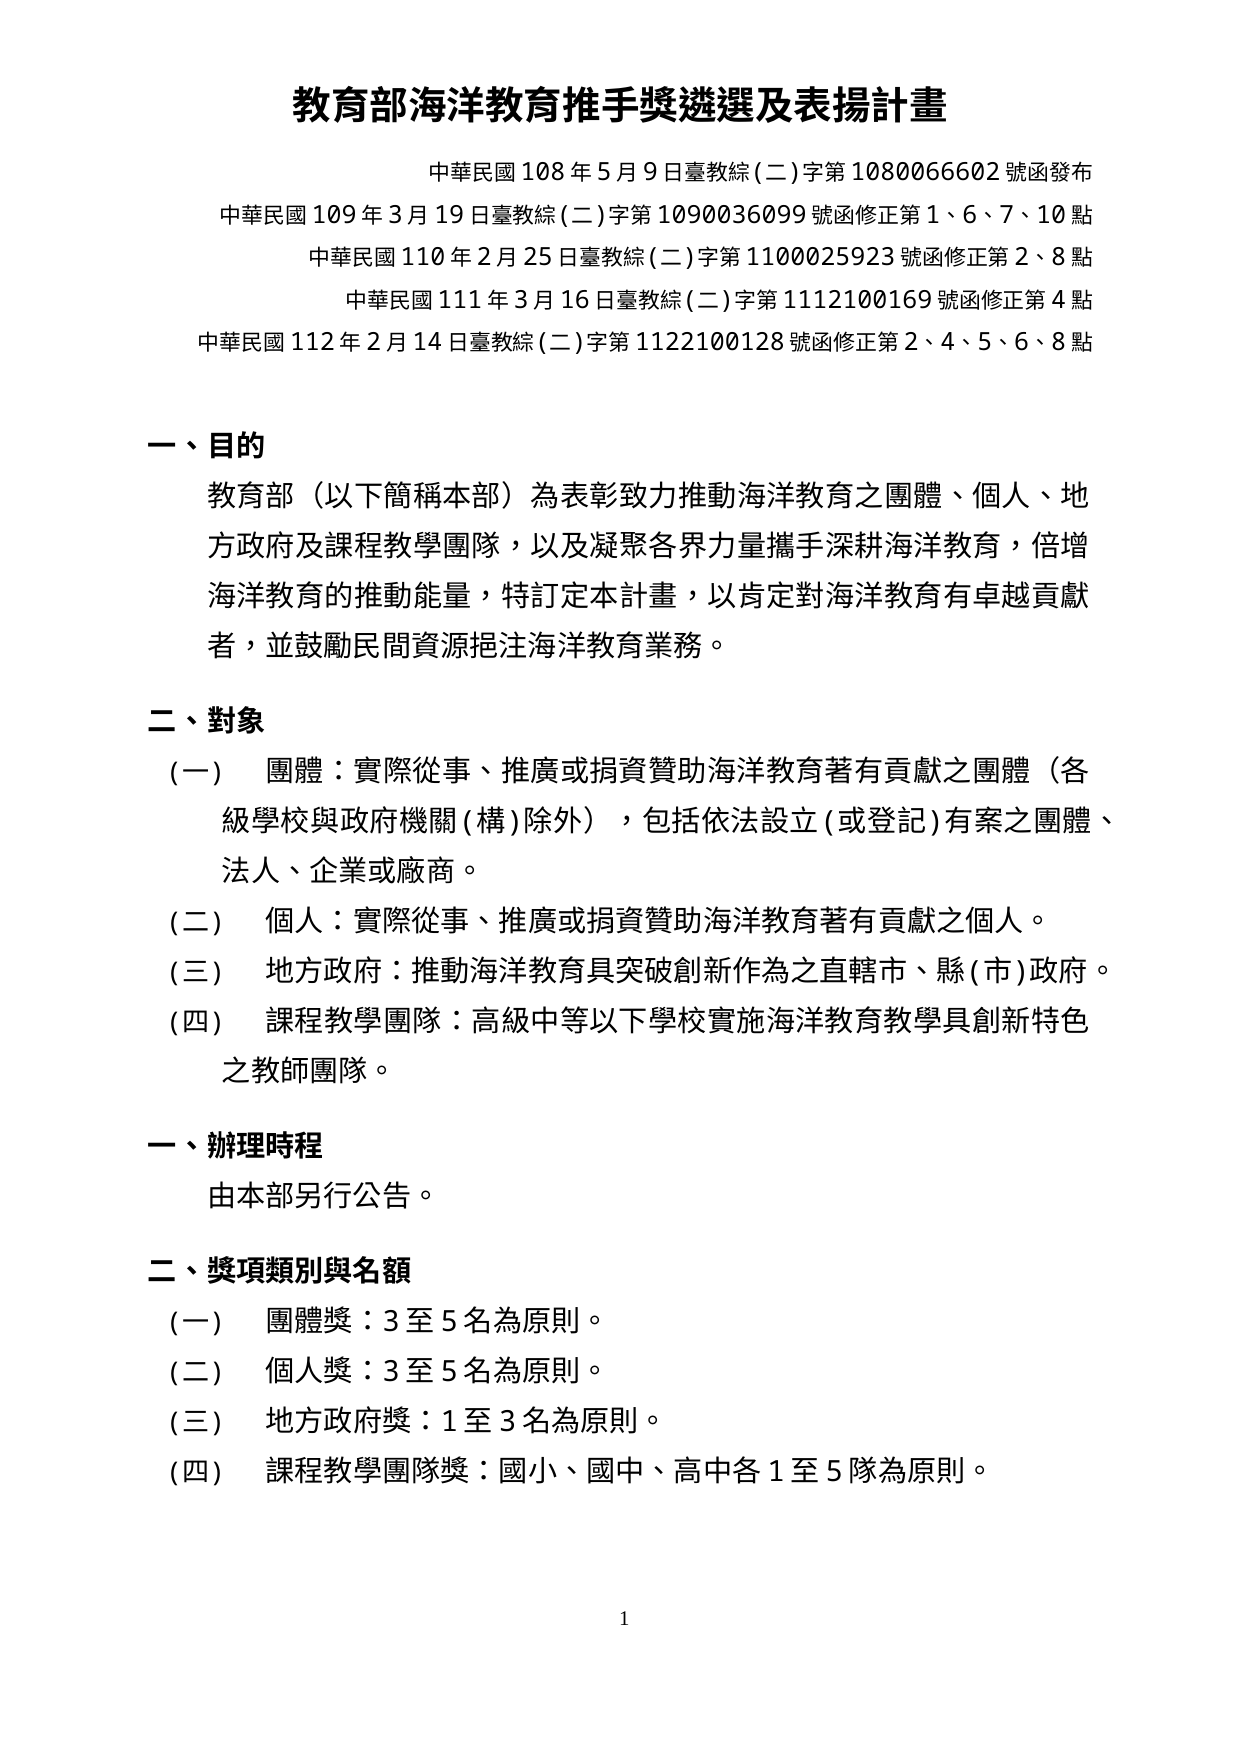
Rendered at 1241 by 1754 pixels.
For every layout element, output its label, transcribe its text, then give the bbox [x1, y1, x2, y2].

text 中華民國109年3月19日臺教綜(二)字第1090036099號函修正第1、6、7、10點 [148, 196, 1092, 230]
list 團體：實際從事、推廣或捐資贊助海洋教育著有貢獻之團體（各級學校與政府機關(構)除外），包括依法設立(或登記)有案之團體、法人、企業或廠商。 [166, 741, 1093, 891]
list 個人：實際從事、推廣或捐資贊助海洋教育著有貢獻之個人。 [166, 891, 1093, 941]
text 中華民國111年3月16日臺教綜(二)字第1112100169號函修正第4點 [148, 281, 1092, 315]
list 目的 [148, 416, 1122, 466]
list 課程教學團隊：高級中等以下學校實施海洋教育教學具創新特色之教師團隊。 [166, 991, 1093, 1091]
text 中華民國108年5月9日臺教綜(二)字第1080066602號函發布 [148, 154, 1092, 188]
text 由本部另行公告。 [207, 1166, 1093, 1216]
list 獎項類別與名額 [148, 1241, 1122, 1291]
text 中華民國110年2月25日臺教綜(二)字第1100025923號函修正第2、8點 [148, 239, 1092, 273]
list 團體獎：3至5名為原則。 [166, 1291, 1093, 1341]
list 地方政府：推動海洋教育具突破創新作為之直轄市、縣(市)政府。 [166, 941, 1093, 991]
list 個人獎：3至5名為原則。 [166, 1341, 1093, 1391]
list 地方政府獎：1至3名為原則。 [166, 1391, 1093, 1441]
list 對象 [148, 691, 1122, 741]
text 中華民國112年2月14日臺教綜(二)字第1122100128號函修正第2、4、5、6、8點 [148, 324, 1092, 358]
text 教育部（以下簡稱本部）為表彰致力推動海洋教育之團體、個人、地方政府及課程教學團隊，以及凝聚各界力量攜手深耕海洋教育，倍增海洋教育的推動能量，特訂定本計畫，以肯定對海洋教育有卓越貢獻者，並鼓勵民間資源挹注海洋教育業務。 [207, 466, 1093, 666]
list 課程教學團隊獎：國小、國中、高中各1至5隊為原則。 [166, 1441, 1093, 1491]
text 教育部海洋教育推手獎遴選及表揚計畫 [148, 75, 1092, 131]
list 辦理時程 [148, 1116, 1122, 1166]
